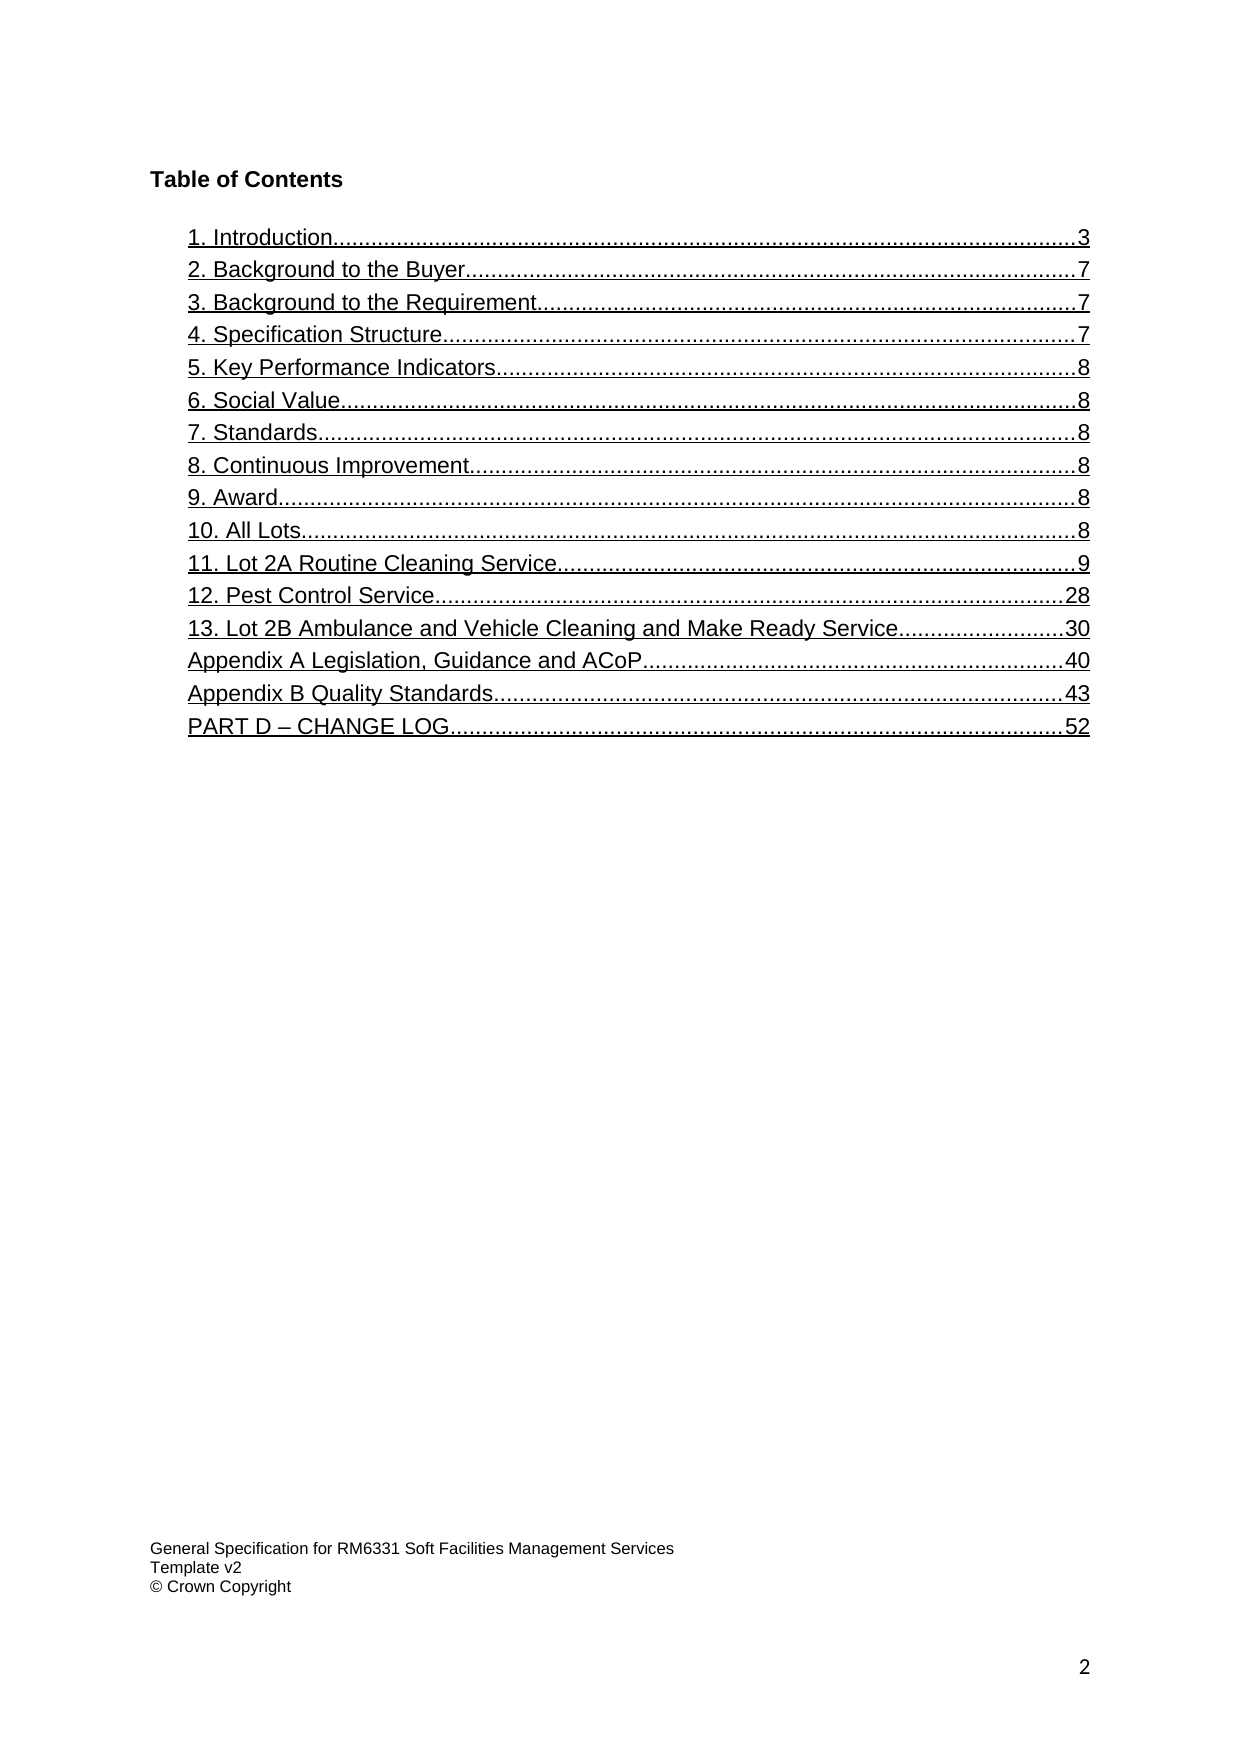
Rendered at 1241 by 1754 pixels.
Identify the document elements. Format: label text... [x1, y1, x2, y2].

text 2. Background to the Buyer 7 [187, 256, 1090, 279]
text 13. Lot 2B Ambulance and Vehicle Cleaning and Make Ready Service 30 [187, 615, 1090, 638]
text 11. Lot 2A Routine Cleaning Service 9 [187, 549, 1090, 572]
text 1. Introduction 3 [187, 223, 1090, 246]
text 3. Background to the Requirement 7 [187, 289, 1090, 311]
text 10. All Lots 8 [187, 517, 1090, 540]
text 9. Award 8 [187, 484, 1090, 507]
text Appendix A Legislation, Guidance and ACoP 40 [187, 647, 1090, 670]
text 8. Continuous Improvement 8 [187, 452, 1090, 475]
text 5. Key Performance Indicators 8 [187, 354, 1090, 377]
text Appendix B Quality Standards 43 [187, 680, 1090, 703]
subtitle Table of Contents [150, 166, 1090, 192]
text 4. Specification Structure 7 [187, 321, 1090, 344]
text 12. Pest Control Service 28 [187, 582, 1090, 605]
text PART D – CHANGE LOG 52 [187, 713, 1090, 735]
text 6. Social Value 8 [187, 387, 1090, 409]
text 7. Standards 8 [187, 419, 1090, 442]
